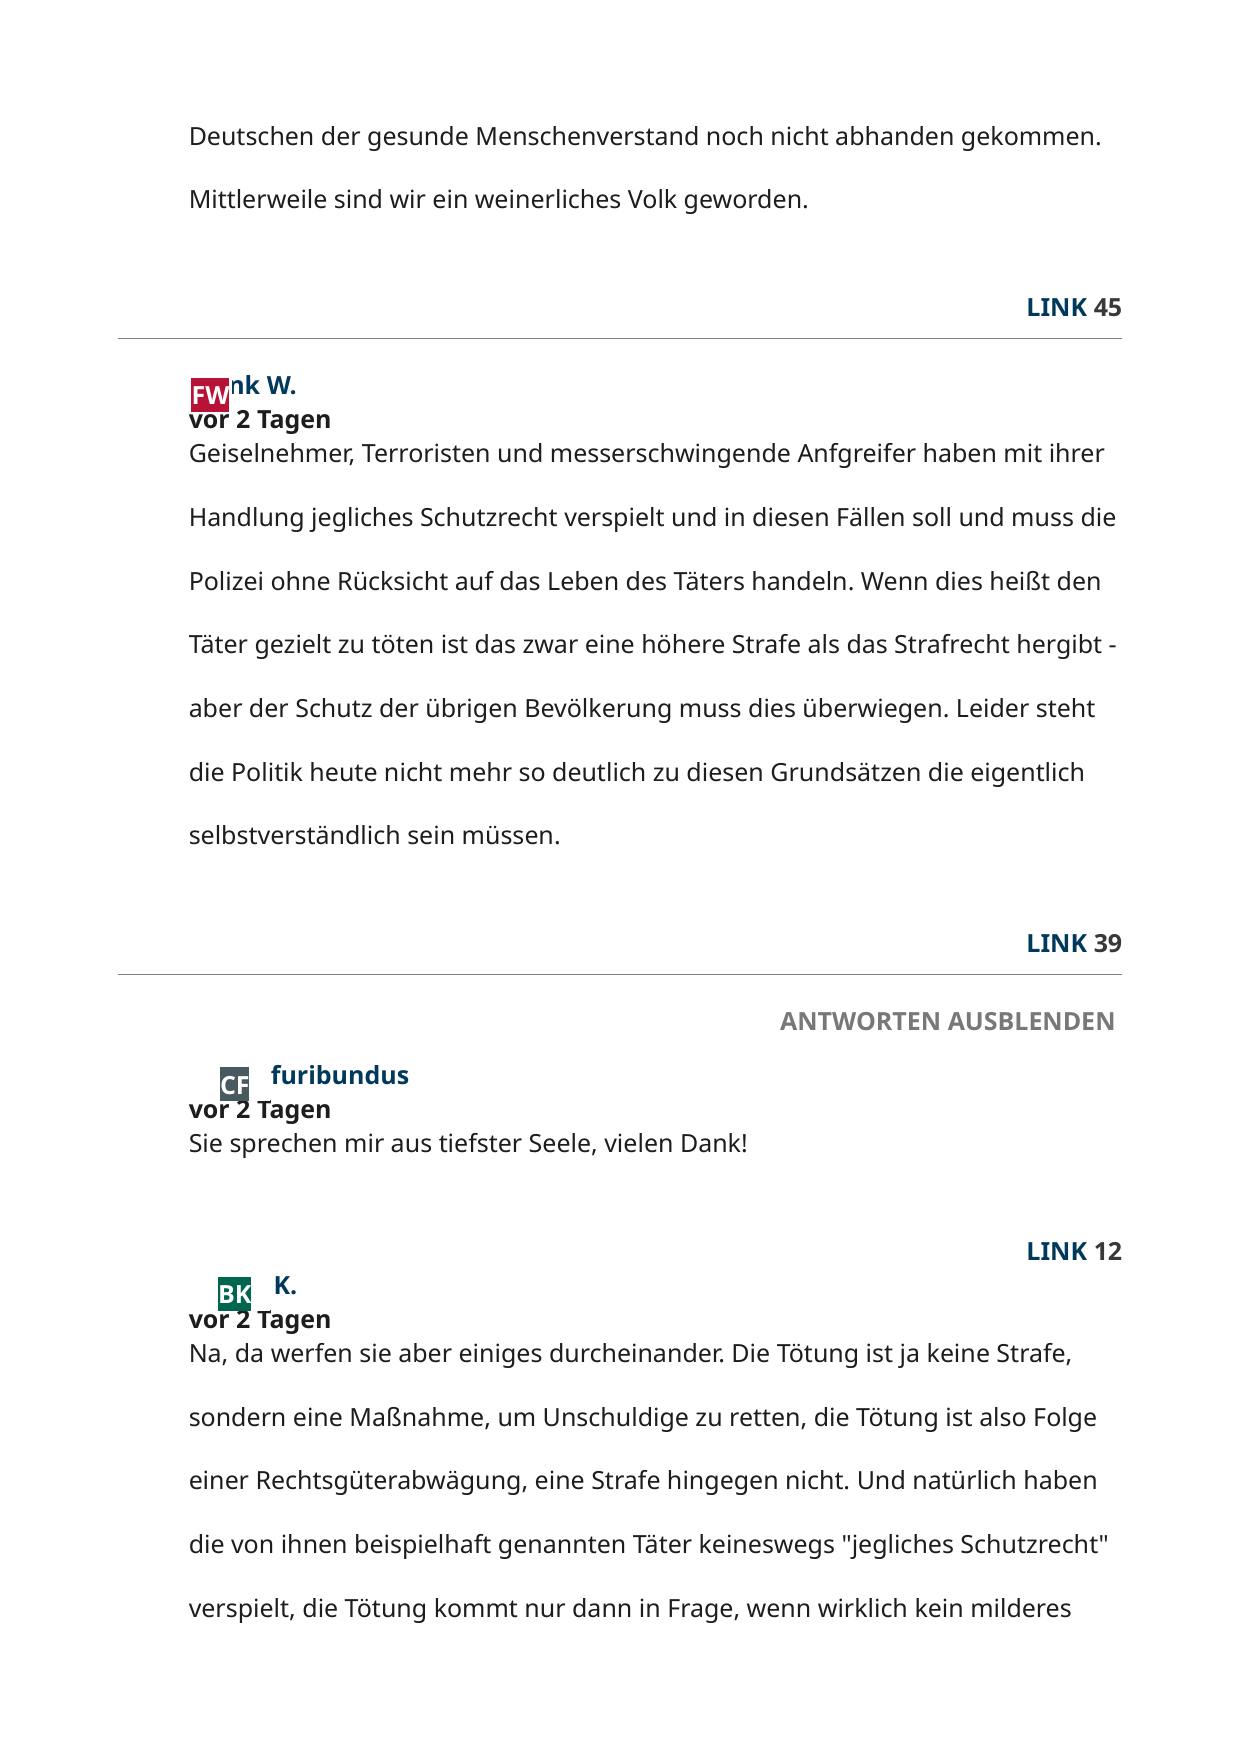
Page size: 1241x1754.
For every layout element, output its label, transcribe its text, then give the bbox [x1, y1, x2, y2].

text Sie sprechen mir aus tiefster Seele, vielen Dank! [188, 1126, 1122, 1160]
text LINK 45 [188, 245, 1122, 323]
text LINK 12 [188, 1189, 1122, 1267]
text Björn K. [270, 1267, 1122, 1302]
text Frank W. [232, 368, 1122, 402]
text Cives furibundus [270, 1058, 1122, 1092]
text vor 2 Tagen [188, 1302, 1122, 1336]
text vor 2 Tagen [188, 1092, 1122, 1126]
text Na, da werfen sie aber einiges durcheinander. Die Tötung ist ja keine Strafe, sondern eine Maßnahme, um Unschuldige zu retten, die Tötung ist also Folge einer Rechtsgüterabwägung, eine Strafe hingegen nicht. Und natürlich haben die von ihnen beispielhaft genannten Täter keineswegs "jegliches Schutzrecht" verspielt, die Tötung kommt nur dann in Frage, wenn wirklich kein milderes [188, 1336, 1122, 1624]
text Geiselnehmer, Terroristen und messerschwingende Anfgreifer haben mit ihrer Handlung jegliches Schutzrecht verspielt und in diesen Fällen soll und muss die Polizei ohne Rücksicht auf das Leben des Täters handeln. Wenn dies heißt den Täter gezielt zu töten ist das zwar eine höhere Strafe als das Strafrecht hergibt - aber der Schutz der übrigen Bevölkerung muss dies überwiegen. Leider steht die Politik heute nicht mehr so deutlich zu diesen Grundsätzen die eigentlich selbstverständlich sein müssen. [188, 436, 1122, 852]
text LINK 39 [188, 881, 1122, 959]
text BK [199, 1267, 270, 1311]
text FW [188, 368, 232, 412]
text ANTWORTEN AUSBLENDEN [118, 1004, 1122, 1038]
text Deutschen der gesunde Menschenverstand noch nicht abhanden gekommen. Mittlerweile sind wir ein weinerliches Volk geworden. [188, 118, 1122, 216]
text CF [199, 1058, 270, 1101]
text vor 2 Tagen [188, 402, 1122, 436]
